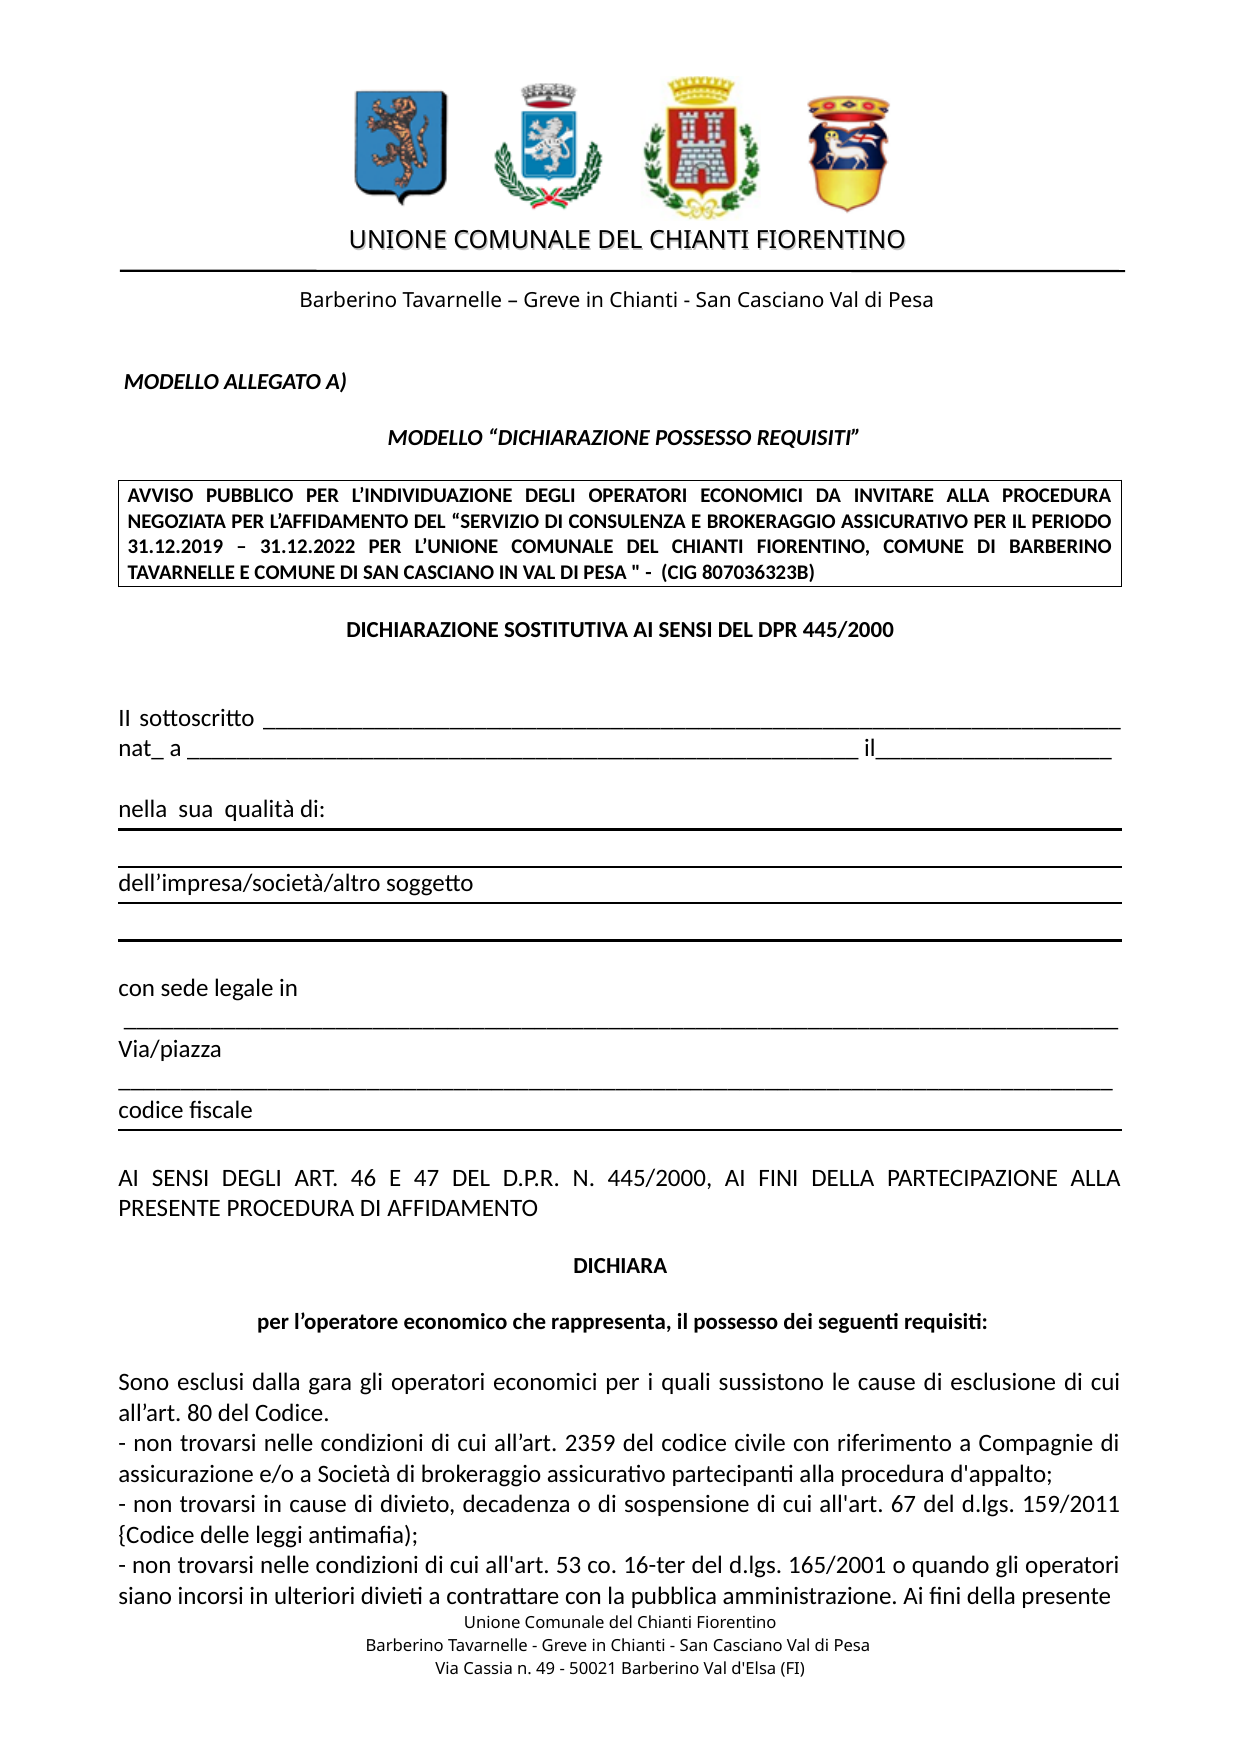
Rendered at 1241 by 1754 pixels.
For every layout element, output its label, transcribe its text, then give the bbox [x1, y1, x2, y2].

text Via/piazza ________________________________________________________________________________ [118, 1033, 1122, 1094]
text - non trovarsi in cause di divieto, decadenza o di sospensione di cui all'art. 67 del d.lgs. 159/2011 {Codice delle leggi antimafia); [118, 1489, 1122, 1550]
text con sede legale in [118, 972, 1122, 1003]
text - non trovarsi nelle condizioni di cui all'art. 53 co. 16-ter del d.lgs. 165/2001 o quando gli operatori siano incorsi in ulteriori divieti a contrattare con la pubblica amministrazione. Ai fini della presente [118, 1550, 1122, 1611]
text ________________________________________________________________________________ [118, 1003, 1122, 1033]
text AI SENSI DEGLI ART. 46 E 47 DEL D.P.R. N. 445/2000, AI FINI DELLA PARTECIPAZIONE ALLA PRESENTE PROCEDURA DI AFFIDAMENTO [118, 1162, 1122, 1223]
text DICHIARAZIONE SOSTITUTIVA AI SENSI DEL DPR 445/2000 [118, 616, 1122, 643]
text nella sua qualità di: [118, 794, 1122, 828]
text - non trovarsi nelle condizioni di cui all’art. 2359 del codice civile con riferimento a Compagnie di assicurazione e/o a Società di brokeraggio assicurativo partecipanti alla procedura d'appalto; [118, 1428, 1122, 1489]
text DICHIARA [118, 1251, 1122, 1279]
text per l’operatore economico che rappresenta, il possesso dei seguenti requisiti: [118, 1307, 1122, 1335]
text AVVISO PUBBLICO PER L’INDIVIDUAZIONE DEGLI OPERATORI ECONOMICI DA INVITARE ALLA PROCEDURA NEGOZIATA PER L’AFFIDAMENTO DEL “SERVIZIO DI CONSULENZA E BROKERAGGIO ASSICURATIVO PER IL PERIODO 31.12.2019 – 31.12.2022 PER L’UNIONE COMUNALE DEL CHIANTI FIORENTINO, COMUNE DI BARBERINO TAVARNELLE E COMUNE DI SAN CASCIANO IN VAL DI PESA " - (CIG 807036323B) [119, 481, 1121, 586]
text MODELLO ALLEGATO A) [117, 367, 1122, 396]
text dell’impresa/società/altro soggetto [118, 868, 1122, 902]
text MODELLO “DICHIARAZIONE POSSESSO REQUISITI” [117, 423, 1122, 452]
text codice fiscale [118, 1094, 1122, 1129]
picture [299, 76, 943, 221]
text Sono esclusi dalla gara gli operatori economici per i quali sussistono le cause di esclusione di cui all’art. 80 del Codice. [118, 1367, 1122, 1428]
text II sottoscritto _____________________________________________________________________ nat_ a ______________________________________________________ il___________________ [118, 702, 1122, 763]
